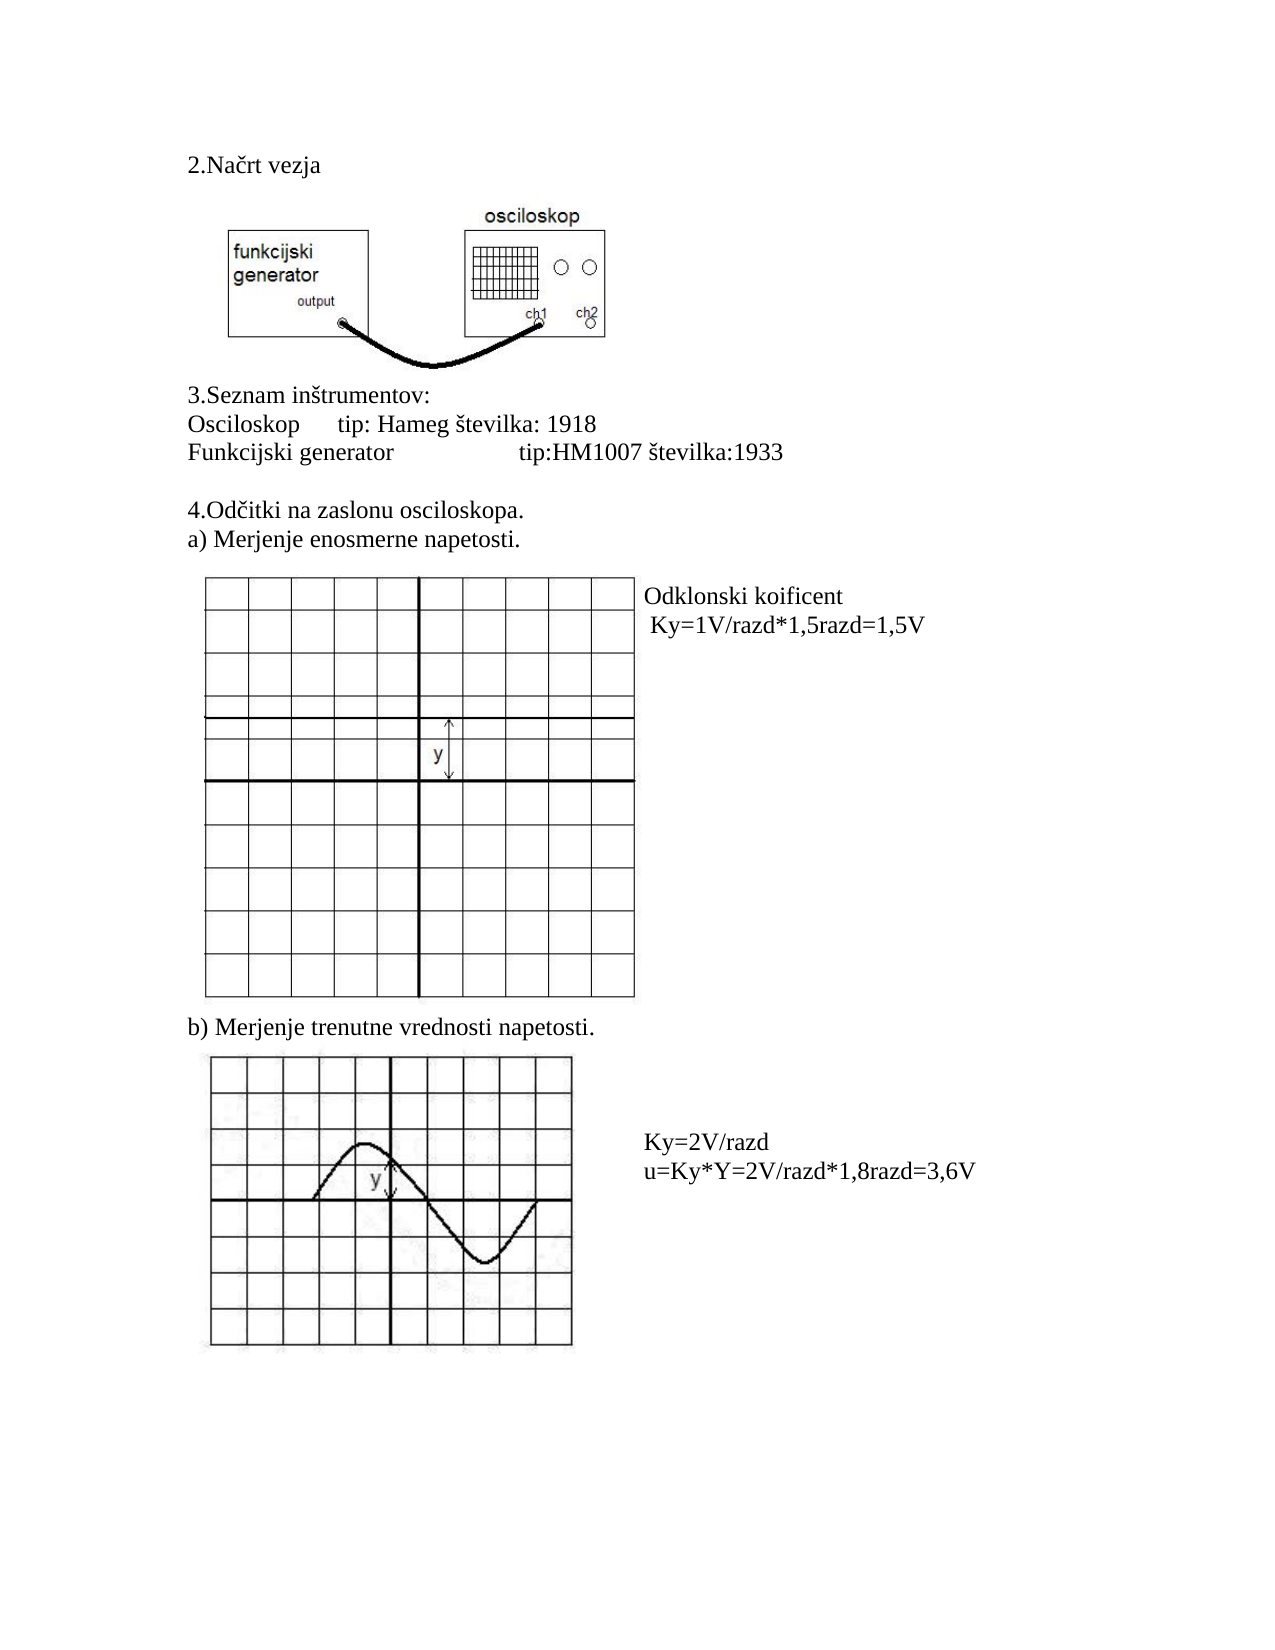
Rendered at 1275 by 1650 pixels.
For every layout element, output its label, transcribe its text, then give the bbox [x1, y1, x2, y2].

text Osciloskop tip: Hameg številka: 1918 [187, 409, 1087, 437]
text u=Ky*Y=2V/razd*1,8razd=3,6V [187, 1156, 1087, 1185]
text Odklonski koificent [187, 581, 1087, 610]
picture [168, 93, 1087, 1012]
text a) Merjenje enosmerne napetosti. [187, 524, 1087, 552]
text Funkcijski generator tip:HM1007 številka:1933 [187, 437, 1087, 466]
picture [187, 1185, 601, 1374]
text 3.Seznam inštrumentov: [187, 380, 1087, 409]
text b) Merjenje trenutne vrednosti napetosti. [187, 1012, 1087, 1041]
text 4.Odčitki na zaslonu osciloskopa. [187, 495, 1087, 524]
picture [187, 1041, 1087, 1127]
text 2.Načrt vezja [187, 150, 1087, 179]
text Ky=2V/razd [187, 1127, 1087, 1156]
text Ky=1V/razd*1,5razd=1,5V [187, 610, 1087, 639]
